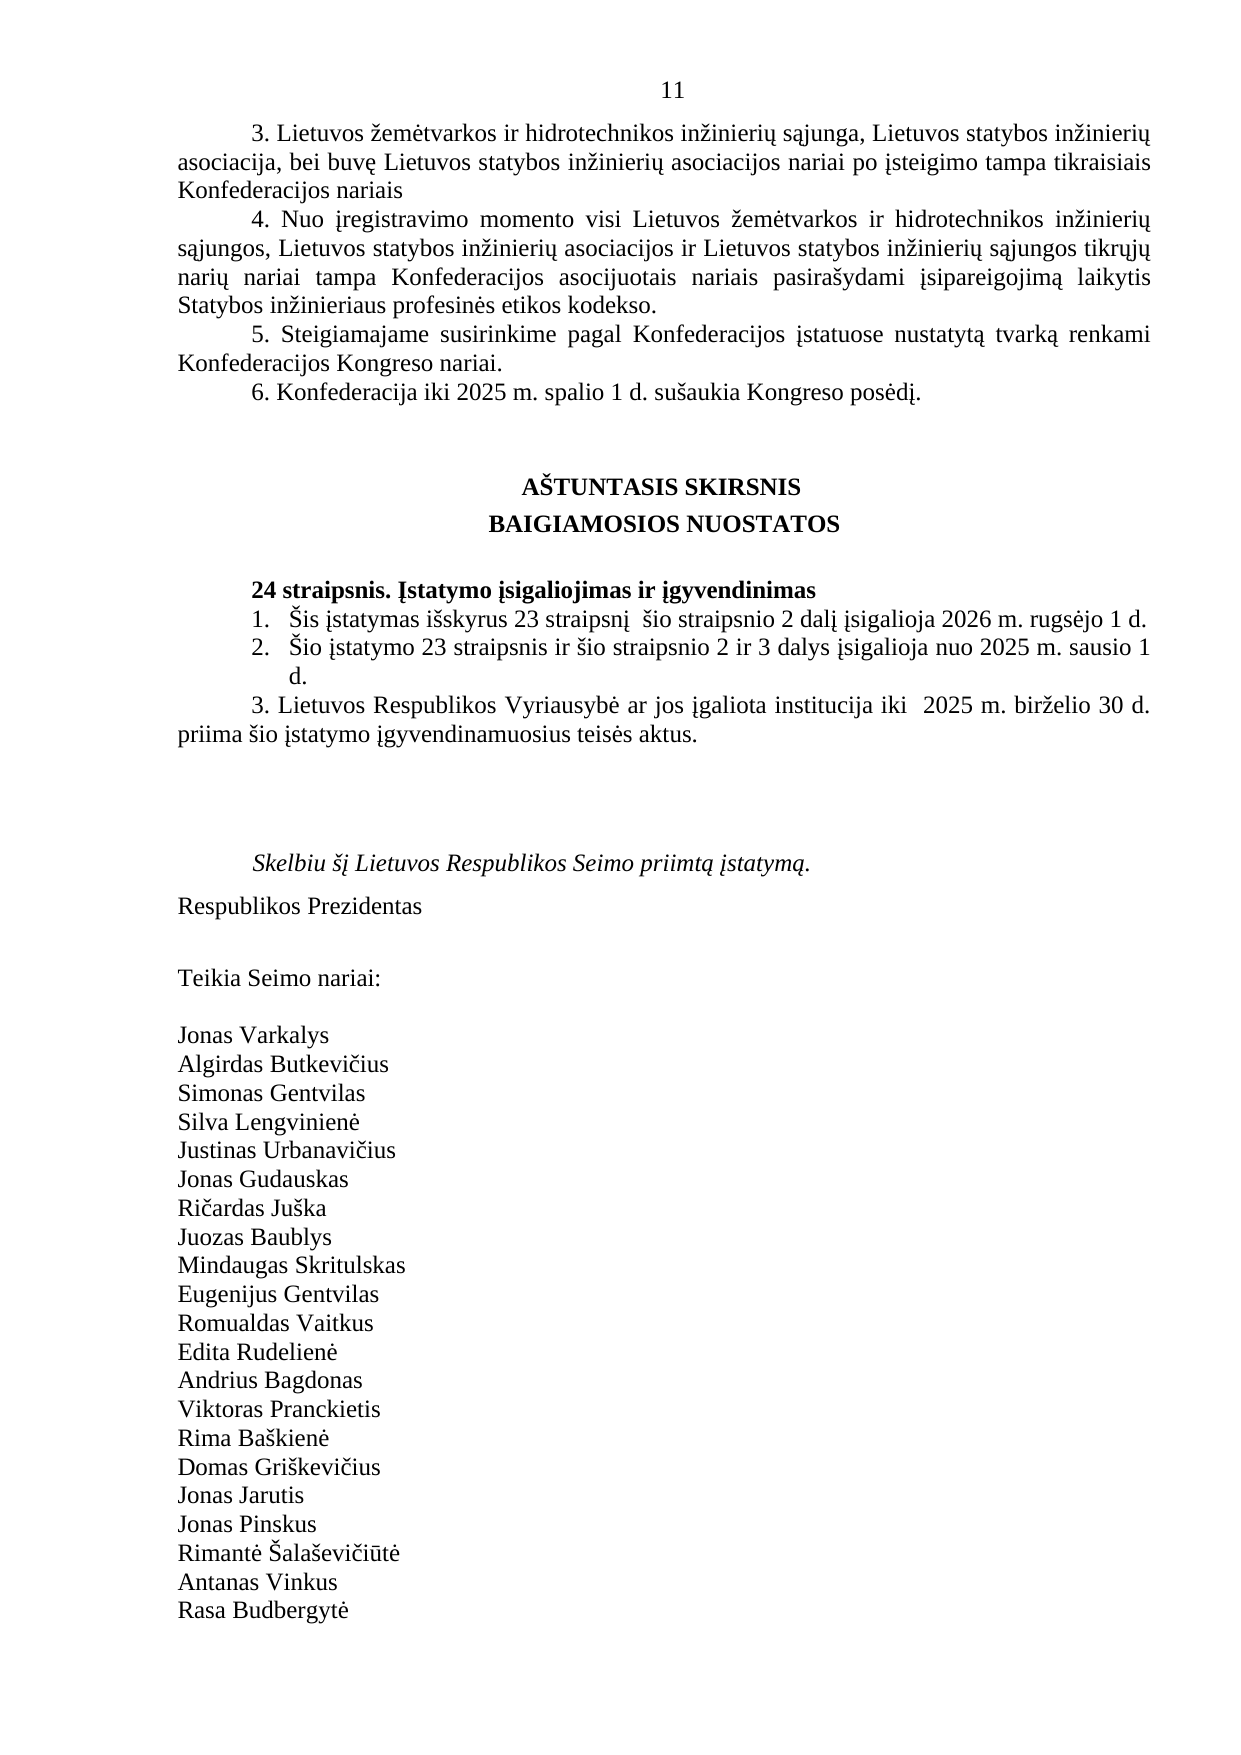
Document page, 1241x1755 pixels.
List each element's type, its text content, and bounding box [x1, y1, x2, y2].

text 1. Šis įstatymas išskyrus 23 straipsnį šio straipsnio 2 dalį įsigalioja 2026 m. rugsėjo 1 d. [251, 604, 1152, 632]
text 2. Šio įstatymo 23 straipsnis ir šio straipsnio 2 ir 3 dalys įsigalioja nuo 2025 m. sausio 1 d. [251, 632, 1152, 690]
text Algirdas Butkevičius [177, 1049, 1152, 1078]
text 3. Lietuvos žemėtvarkos ir hidrotechnikos inžinierių sąjunga, Lietuvos statybos inžinierių asociacija, bei buvę Lietuvos statybos inžinierių asociacijos nariai po įsteigimo tampa tikraisiais Konfederacijos nariais [177, 118, 1152, 204]
text Simonas Gentvilas [177, 1078, 1152, 1107]
text Rima Baškienė [177, 1423, 1152, 1452]
text Romualdas Vaitkus [177, 1308, 1152, 1337]
text 3. Lietuvos Respublikos Vyriausybė ar jos įgaliota institucija iki 2025 m. birželio 30 d. priima šio įstatymo įgyvendinamuosius teisės aktus. [177, 690, 1152, 747]
text Eugenijus Gentvilas [177, 1279, 1152, 1308]
text 5. Steigiamajame susirinkime pagal Konfederacijos įstatuose nustatytą tvarką renkami Konfederacijos Kongreso nariai. [177, 319, 1152, 377]
text Teikia Seimo nariai: [177, 963, 1152, 992]
text Jonas Jarutis [177, 1481, 1152, 1509]
text Respublikos Prezidentas [177, 891, 1152, 920]
text Edita Rudelienė [177, 1337, 1152, 1366]
text Skelbiu šį Lietuvos Respublikos Seimo priimtą įstatymą. [177, 848, 1152, 877]
text Rimantė Šalaševičiūtė [177, 1538, 1152, 1567]
text Jonas Pinskus [177, 1509, 1152, 1538]
text 24 straipsnis. Įstatymo įsigaliojimas ir įgyvendinimas [177, 575, 1152, 604]
text Mindaugas Skritulskas [177, 1251, 1152, 1279]
text Ričardas Juška [177, 1193, 1152, 1222]
text 4. Nuo įregistravimo momento visi Lietuvos žemėtvarkos ir hidrotechnikos inžinierių sąjungos, Lietuvos statybos inžinierių asociacijos ir Lietuvos statybos inžinierių sąjungos tikrųjų narių nariai tampa Konfederacijos asocijuotais nariais pasirašydami įsipareigojimą laikytis Statybos inžinieriaus profesinės etikos kodekso. [177, 204, 1152, 319]
text Domas Griškevičius [177, 1452, 1152, 1481]
text Juozas Baublys [177, 1222, 1152, 1251]
text AŠTUNTASIS SKIRSNIS BAIGIAMOSIOS NUOSTATOS [177, 472, 1152, 538]
text Antanas Vinkus [177, 1567, 1152, 1596]
text 6. Konfederacija iki 2025 m. spalio 1 d. sušaukia Kongreso posėdį. [177, 377, 1152, 406]
text Andrius Bagdonas [177, 1366, 1152, 1394]
text Jonas Gudauskas [177, 1164, 1152, 1193]
text Viktoras Pranckietis [177, 1394, 1152, 1423]
text Silva Lengvinienė [177, 1107, 1152, 1136]
text Rasa Budbergytė [177, 1596, 1152, 1624]
text Justinas Urbanavičius [177, 1136, 1152, 1164]
text Jonas Varkalys [177, 1021, 1152, 1049]
